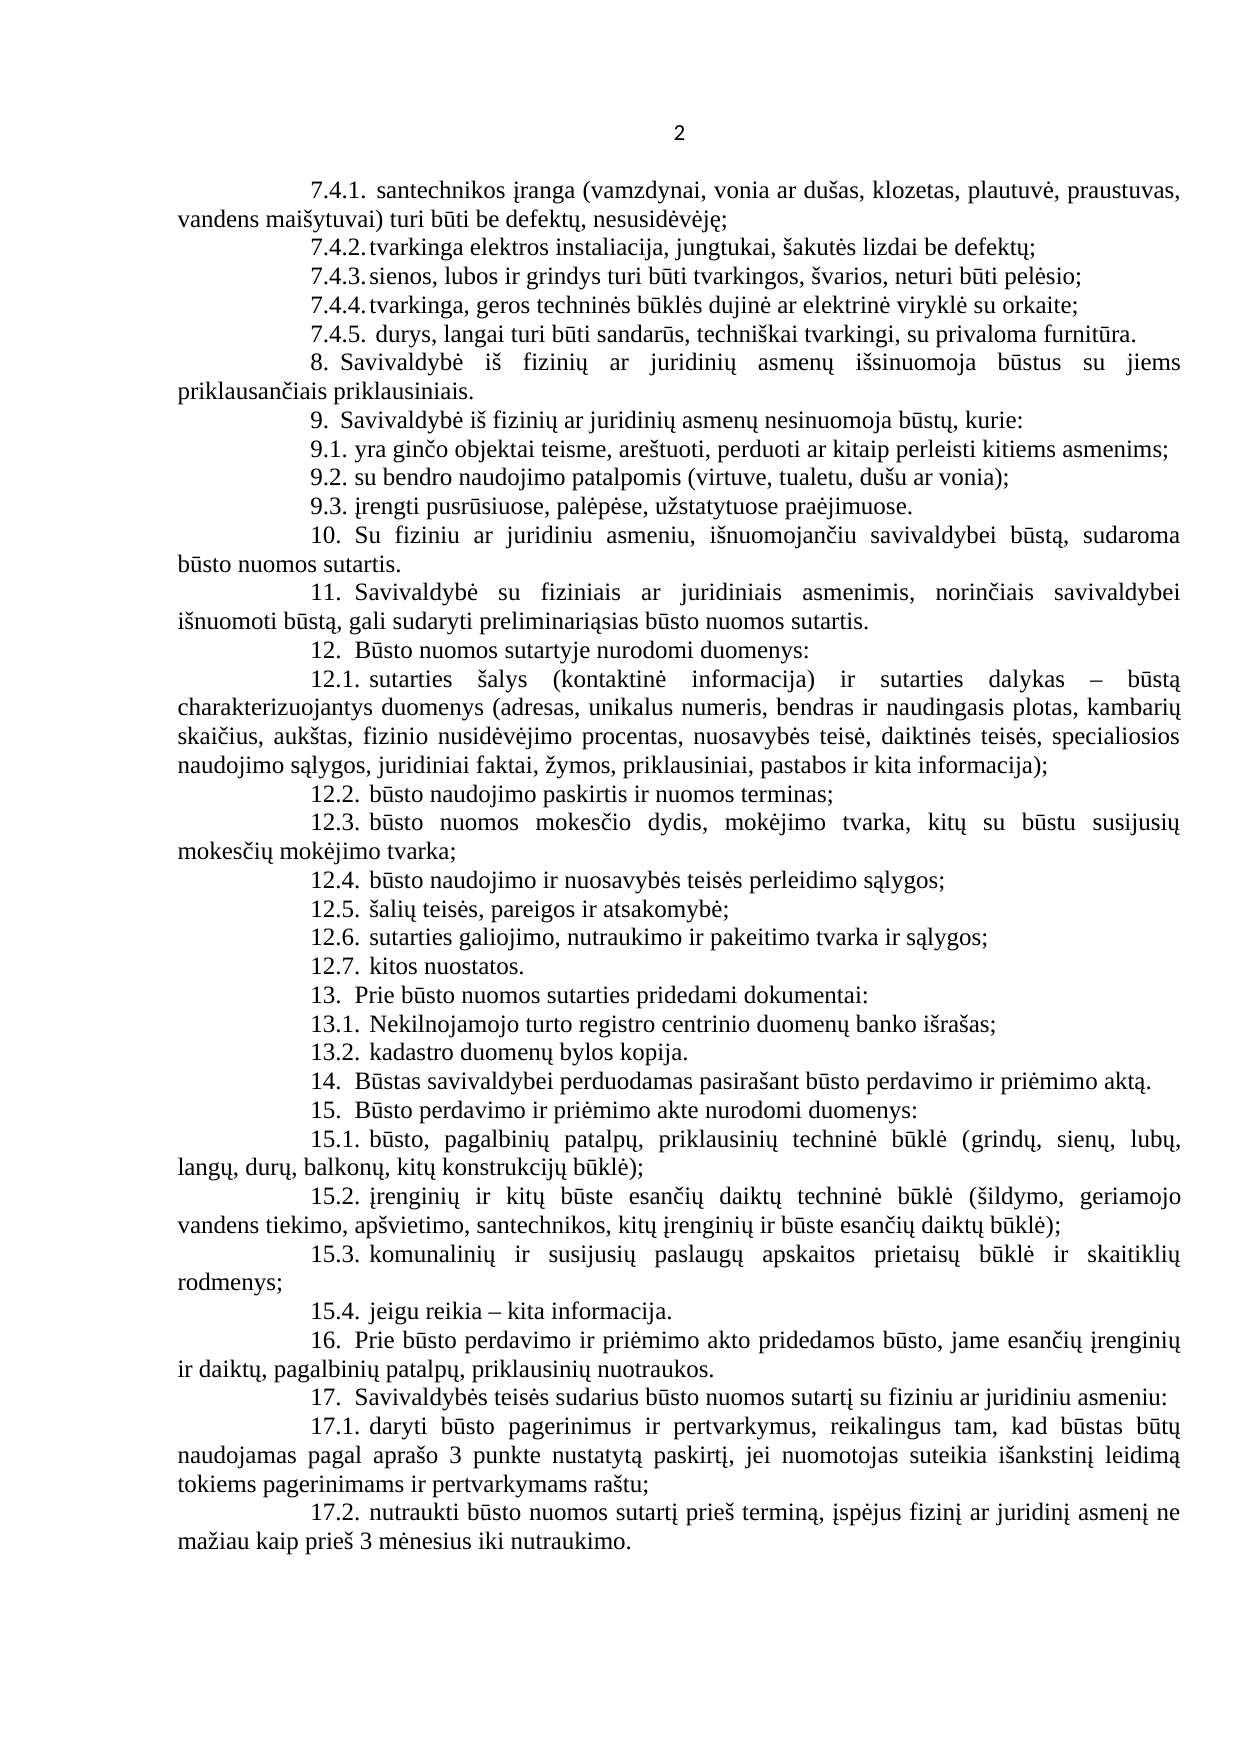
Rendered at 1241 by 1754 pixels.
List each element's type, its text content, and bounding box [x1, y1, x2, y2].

text 12.6. sutarties galiojimo, nutraukimo ir pakeitimo tvarka ir sąlygos; [177, 922, 1181, 951]
text 17.2. nutraukti būsto nuomos sutartį prieš terminą, įspėjus fizinį ar juridinį asmenį ne mažiau kaip prieš 3 mėnesius iki nutraukimo. [177, 1497, 1181, 1555]
text 15.2. įrenginių ir kitų būste esančių daiktų techninė būklė (šildymo, geriamojo vandens tiekimo, apšvietimo, santechnikos, kitų įrenginių ir būste esančių daiktų būklė); [177, 1181, 1181, 1239]
text 9. Savivaldybė iš fizinių ar juridinių asmenų nesinuomoja būstų, kurie: [177, 405, 1181, 434]
text 15.4. jeigu reikia – kita informacija. [177, 1296, 1181, 1325]
text 9.2. su bendro naudojimo patalpomis (virtuve, tualetu, dušu ar vonia); [177, 462, 1181, 491]
text 17.1. daryti būsto pagerinimus ir pertvarkymus, reikalingus tam, kad būstas būtų naudojamas pagal aprašo 3 punkte nustatytą paskirtį, jei nuomotojas suteikia išankstinį leidimą tokiems pagerinimams ir pertvarkymams raštu; [177, 1411, 1181, 1497]
text 9.1. yra ginčo objektai teisme, areštuoti, perduoti ar kitaip perleisti kitiems asmenims; [177, 434, 1181, 462]
text 14. Būstas savivaldybei perduodamas pasirašant būsto perdavimo ir priėmimo aktą. [177, 1066, 1181, 1095]
text 12.2. būsto naudojimo paskirtis ir nuomos terminas; [177, 779, 1181, 807]
text 12.3. būsto nuomos mokesčio dydis, mokėjimo tvarka, kitų su būstu susijusių mokesčių mokėjimo tvarka; [177, 807, 1181, 865]
text 15.1. būsto, pagalbinių patalpų, priklausinių techninė būklė (grindų, sienų, lubų, langų, durų, balkonų, kitų konstrukcijų būklė); [177, 1124, 1181, 1181]
text 13.1. Nekilnojamojo turto registro centrinio duomenų banko išrašas; [177, 1009, 1181, 1037]
text 7.4.4. tvarkinga, geros techninės būklės dujinė ar elektrinė viryklė su orkaite; [177, 290, 1181, 319]
text 7.4.5. durys, langai turi būti sandarūs, techniškai tvarkingi, su privaloma furnitūra. [177, 319, 1181, 347]
text 12. Būsto nuomos sutartyje nurodomi duomenys: [177, 635, 1181, 664]
text 9.3. įrengti pusrūsiuose, palėpėse, užstatytuose praėjimuose. [177, 491, 1181, 520]
text 8. Savivaldybė iš fizinių ar juridinių asmenų išsinuomoja būstus su jiems priklausančiais priklausiniais. [177, 347, 1181, 405]
text 12.1. sutarties šalys (kontaktinė informacija) ir sutarties dalykas – būstą charakterizuojantys duomenys (adresas, unikalus numeris, bendras ir naudingasis plotas, kambarių skaičius, aukštas, fizinio nusidėvėjimo procentas, nuosavybės teisė, daiktinės teisės, specialiosios naudojimo sąlygos, juridiniai faktai, žymos, priklausiniai, pastabos ir kita informacija); [177, 664, 1181, 779]
text 10. Su fiziniu ar juridiniu asmeniu, išnuomojančiu savivaldybei būstą, sudaroma būsto nuomos sutartis. [177, 520, 1181, 577]
text 17. Savivaldybės teisės sudarius būsto nuomos sutartį su fiziniu ar juridiniu asmeniu: [177, 1382, 1181, 1411]
text 12.7. kitos nuostatos. [177, 951, 1181, 980]
text 13. Prie būsto nuomos sutarties pridedami dokumentai: [177, 980, 1181, 1009]
text 16. Prie būsto perdavimo ir priėmimo akto pridedamos būsto, jame esančių įrenginių ir daiktų, pagalbinių patalpų, priklausinių nuotraukos. [177, 1325, 1181, 1382]
text 7.4.2. tvarkinga elektros instaliacija, jungtukai, šakutės lizdai be defektų; [177, 232, 1181, 261]
text 12.4. būsto naudojimo ir nuosavybės teisės perleidimo sąlygos; [177, 865, 1181, 894]
text 13.2. kadastro duomenų bylos kopija. [177, 1037, 1181, 1066]
text 12.5. šalių teisės, pareigos ir atsakomybė; [177, 894, 1181, 922]
text 15.3. komunalinių ir susijusių paslaugų apskaitos prietaisų būklė ir skaitiklių rodmenys; [177, 1239, 1181, 1296]
text 11. Savivaldybė su fiziniais ar juridiniais asmenimis, norinčiais savivaldybei išnuomoti būstą, gali sudaryti preliminariąsias būsto nuomos sutartis. [177, 577, 1181, 635]
text 7.4.3. sienos, lubos ir grindys turi būti tvarkingos, švarios, neturi būti pelėsio; [177, 261, 1181, 290]
text 15. Būsto perdavimo ir priėmimo akte nurodomi duomenys: [177, 1095, 1181, 1124]
text 7.4.1. santechnikos įranga (vamzdynai, vonia ar dušas, klozetas, plautuvė, praustuvas, vandens maišytuvai) turi būti be defektų, nesusidėvėję; [177, 175, 1181, 232]
